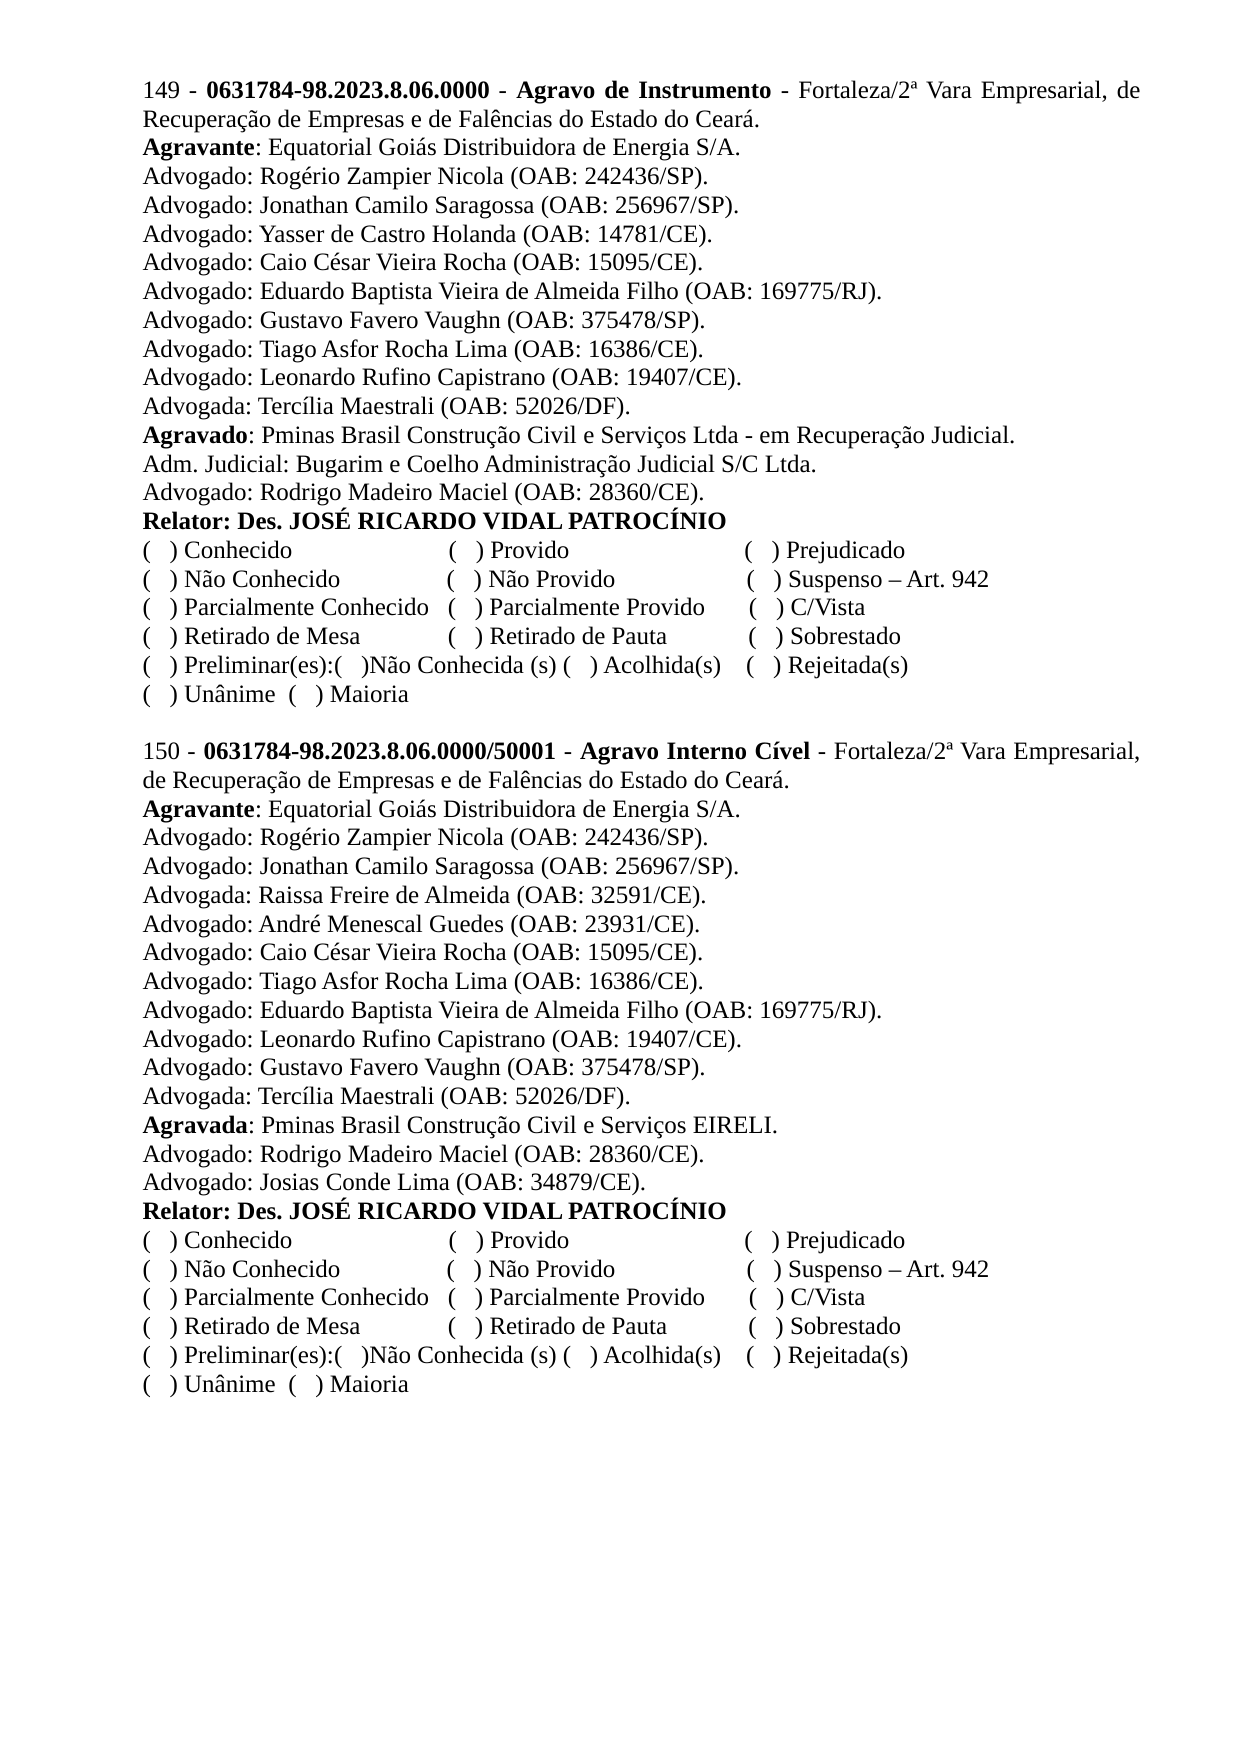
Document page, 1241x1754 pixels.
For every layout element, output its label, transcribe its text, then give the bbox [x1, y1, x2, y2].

text Advogado: Tiago Asfor Rocha Lima (OAB: 16386/CE). [142, 334, 1141, 362]
text Advogado: Caio César Vieira Rocha (OAB: 15095/CE). [142, 247, 1141, 276]
text ( ) Parcialmente Conhecido ( ) Parcialmente Provido ( ) C/Vista [142, 592, 1158, 621]
text Advogado: Leonardo Rufino Capistrano (OAB: 19407/CE). [142, 362, 1141, 391]
text ( ) Preliminar(es):( )Não Conhecida (s) ( ) Acolhida(s) ( ) Rejeitada(s) [142, 650, 1158, 679]
text 150 - 0631784-98.2023.8.06.0000/50001 - Agravo Interno Cível - Fortaleza/2ª Vara Empresarial, de Recuperação de Empresas e de Falências do Estado do Ceará. [142, 736, 1141, 794]
text ( ) Parcialmente Conhecido ( ) Parcialmente Provido ( ) C/Vista [142, 1282, 1158, 1311]
text Advogado: Yasser de Castro Holanda (OAB: 14781/CE). [142, 219, 1141, 247]
text Advogado: Rogério Zampier Nicola (OAB: 242436/SP). [142, 822, 1141, 851]
text ( ) Unânime ( ) Maioria [142, 679, 1158, 707]
text Advogado: Eduardo Baptista Vieira de Almeida Filho (OAB: 169775/RJ). [142, 995, 1141, 1024]
text Advogado: André Menescal Guedes (OAB: 23931/CE). [142, 909, 1141, 937]
text Advogado: Caio César Vieira Rocha (OAB: 15095/CE). [142, 937, 1141, 966]
text Agravante: Equatorial Goiás Distribuidora de Energia S/A. [142, 132, 1141, 161]
text Agravada: Pminas Brasil Construção Civil e Serviços EIRELI. [142, 1110, 1141, 1139]
text ( ) Unânime ( ) Maioria [142, 1369, 1158, 1397]
text Advogada: Raissa Freire de Almeida (OAB: 32591/CE). [142, 880, 1141, 909]
text ( ) Conhecido ( ) Provido ( ) Prejudicado [142, 535, 1141, 564]
text ( ) Não Conhecido ( ) Não Provido ( ) Suspenso – Art. 942 [142, 1254, 1158, 1282]
text ( ) Não Conhecido ( ) Não Provido ( ) Suspenso – Art. 942 [142, 564, 1158, 592]
text Advogado: Jonathan Camilo Saragossa (OAB: 256967/SP). [142, 190, 1141, 219]
text ( ) Preliminar(es):( )Não Conhecida (s) ( ) Acolhida(s) ( ) Rejeitada(s) [142, 1340, 1158, 1369]
text Advogado: Leonardo Rufino Capistrano (OAB: 19407/CE). [142, 1024, 1141, 1052]
text Advogado: Jonathan Camilo Saragossa (OAB: 256967/SP). [142, 851, 1141, 880]
text Agravante: Equatorial Goiás Distribuidora de Energia S/A. [142, 794, 1141, 822]
text Relator: Des. JOSÉ RICARDO VIDAL PATROCÍNIO [142, 506, 1141, 535]
text Relator: Des. JOSÉ RICARDO VIDAL PATROCÍNIO [142, 1196, 1141, 1225]
text Advogado: Tiago Asfor Rocha Lima (OAB: 16386/CE). [142, 966, 1141, 995]
text ( ) Retirado de Mesa ( ) Retirado de Pauta ( ) Sobrestado [142, 1311, 1158, 1340]
text 149 - 0631784-98.2023.8.06.0000 - Agravo de Instrumento - Fortaleza/2ª Vara Empresarial, de Recuperação de Empresas e de Falências do Estado do Ceará. [142, 75, 1141, 132]
text ( ) Retirado de Mesa ( ) Retirado de Pauta ( ) Sobrestado [142, 621, 1158, 650]
text Advogada: Tercília Maestrali (OAB: 52026/DF). [142, 391, 1141, 420]
text Advogado: Rodrigo Madeiro Maciel (OAB: 28360/CE). [142, 477, 1141, 506]
text ( ) Conhecido ( ) Provido ( ) Prejudicado [142, 1225, 1141, 1254]
text Advogado: Eduardo Baptista Vieira de Almeida Filho (OAB: 169775/RJ). [142, 276, 1141, 305]
text Advogado: Gustavo Favero Vaughn (OAB: 375478/SP). [142, 305, 1141, 334]
text Advogado: Rogério Zampier Nicola (OAB: 242436/SP). [142, 161, 1141, 190]
text Agravado: Pminas Brasil Construção Civil e Serviços Ltda - em Recuperação Judicial. [142, 420, 1141, 449]
text Advogado: Rodrigo Madeiro Maciel (OAB: 28360/CE). [142, 1139, 1141, 1167]
text Advogado: Josias Conde Lima (OAB: 34879/CE). [142, 1167, 1141, 1196]
text Advogado: Gustavo Favero Vaughn (OAB: 375478/SP). [142, 1052, 1141, 1081]
text Advogada: Tercília Maestrali (OAB: 52026/DF). [142, 1081, 1141, 1110]
text Adm. Judicial: Bugarim e Coelho Administração Judicial S/C Ltda. [142, 449, 1141, 477]
